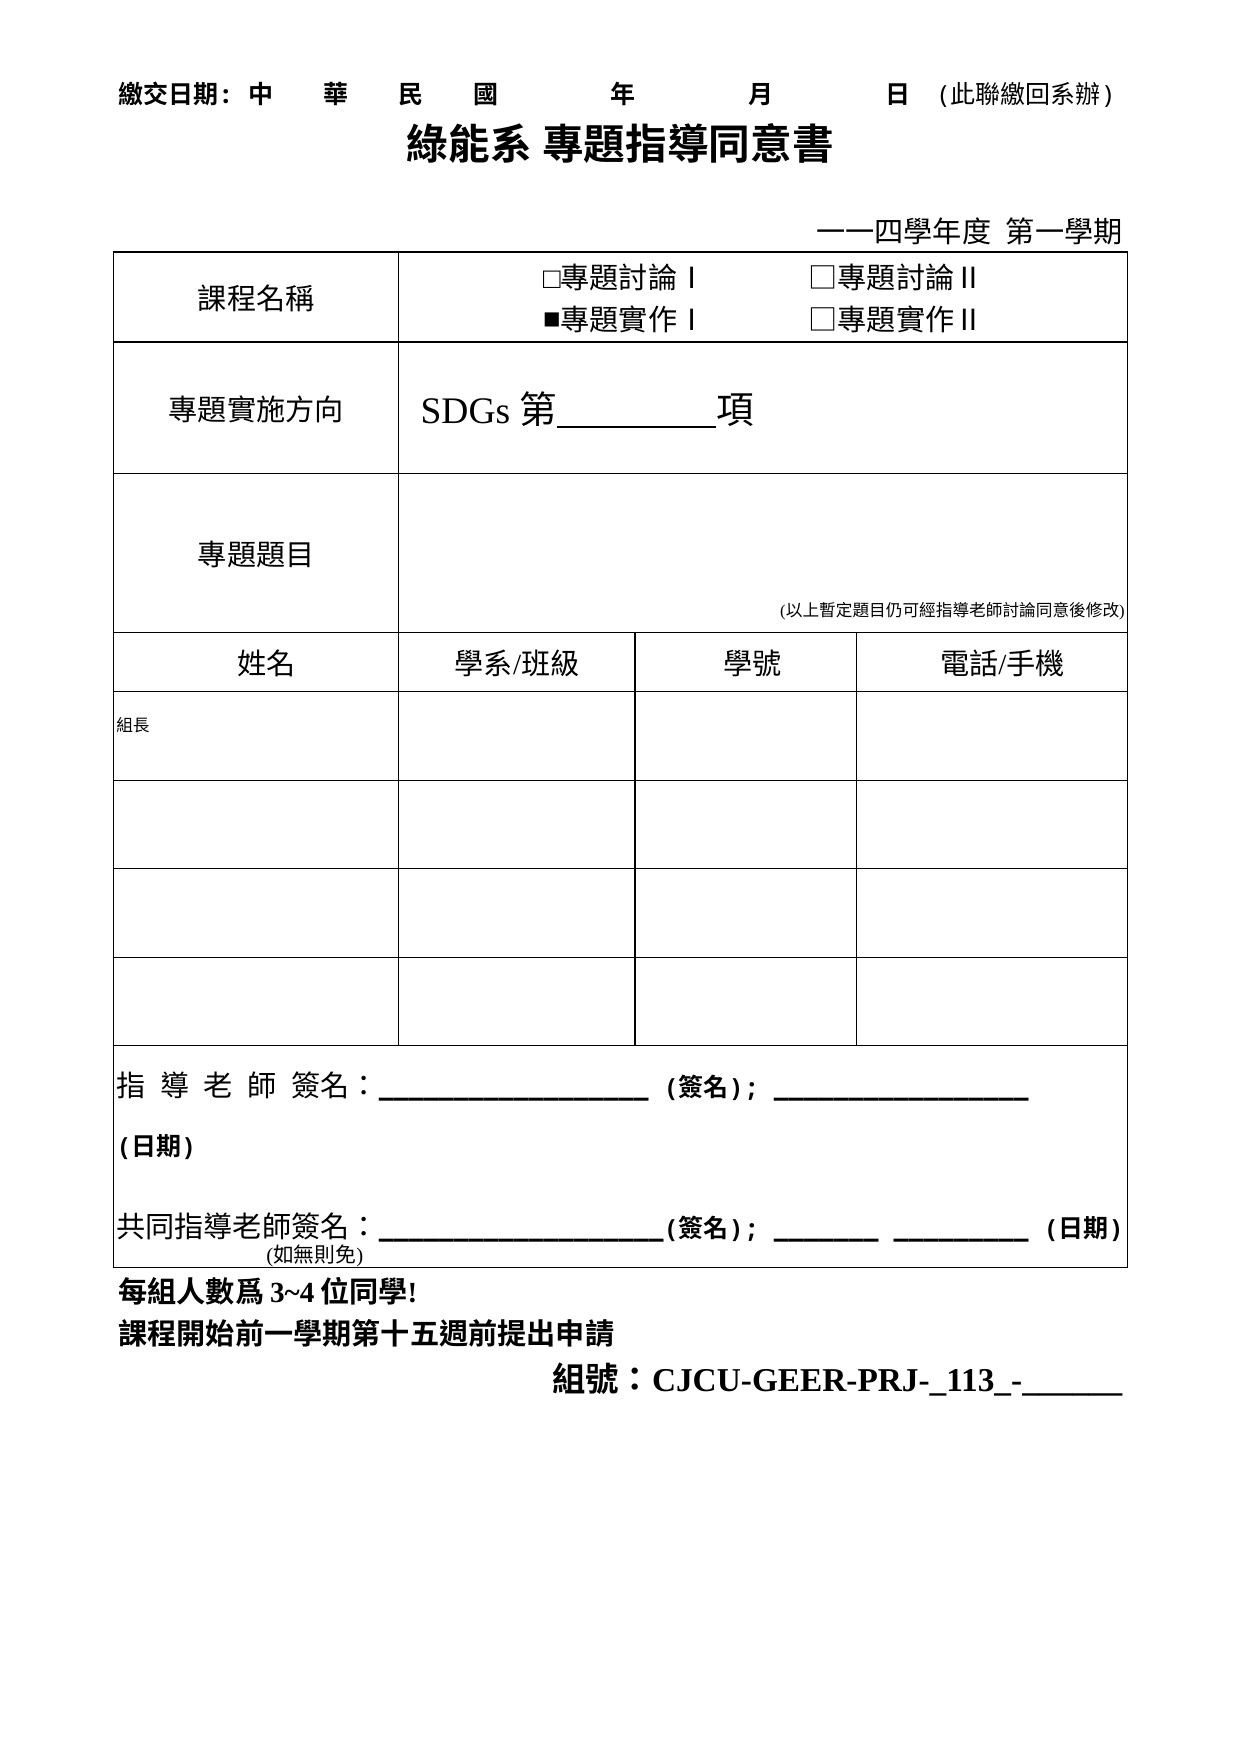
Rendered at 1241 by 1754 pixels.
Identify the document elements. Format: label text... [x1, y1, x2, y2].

table_cell 專題題目 [114, 474, 398, 632]
table_header 課程名稱 [114, 253, 398, 341]
table_cell 姓名 [114, 633, 398, 691]
table_cell [399, 692, 634, 779]
table_cell [399, 869, 634, 957]
table_cell 學號 [636, 633, 856, 691]
table_cell 指 導 老 師 簽名：__________________ (簽名); _________________ (日期) 共同指導老師簽名：___________________(簽名); _______ _________ (日期) (如無則免) [114, 1046, 1127, 1267]
table_cell [114, 781, 398, 868]
table_cell 專題實施方向 [114, 343, 398, 472]
table_cell [114, 958, 398, 1045]
table_cell [857, 958, 1127, 1045]
table_cell (以上暫定題目仍可經指導老師討論同意後修改) [399, 474, 1127, 632]
table_cell [857, 869, 1127, 957]
table_header □專題討論Ⅰ □專題討論Ⅱ ■專題實作Ⅰ □專題實作Ⅱ [399, 253, 1127, 341]
table_cell [399, 958, 634, 1045]
table_cell [857, 692, 1127, 779]
table_cell 學系/班級 [399, 633, 634, 691]
table_cell [636, 958, 856, 1045]
table_cell [114, 869, 398, 957]
table_cell [399, 781, 634, 868]
table_cell [636, 692, 856, 779]
text 一一四學年度 第一學期 [118, 209, 1122, 251]
table_cell [857, 781, 1127, 868]
text 組號：CJCU-GEER-PRJ-_113_-______ [118, 1353, 1122, 1401]
table_cell SDGs 第 項 [399, 343, 1127, 472]
table_cell [636, 869, 856, 957]
text 課程開始前一學期第十五週前提出申請 [118, 1310, 1122, 1353]
table_cell 組長 [114, 692, 398, 779]
table_cell [636, 781, 856, 868]
table_cell 電話/手機 [857, 633, 1127, 691]
text 綠能系 專題指導同意書 [118, 111, 1122, 172]
text 每組人數爲3~4位同學! [118, 1268, 1122, 1310]
text 繳交日期: 中 華 民 國 年 月 日 (此聯繳回系辦) [118, 75, 1122, 111]
